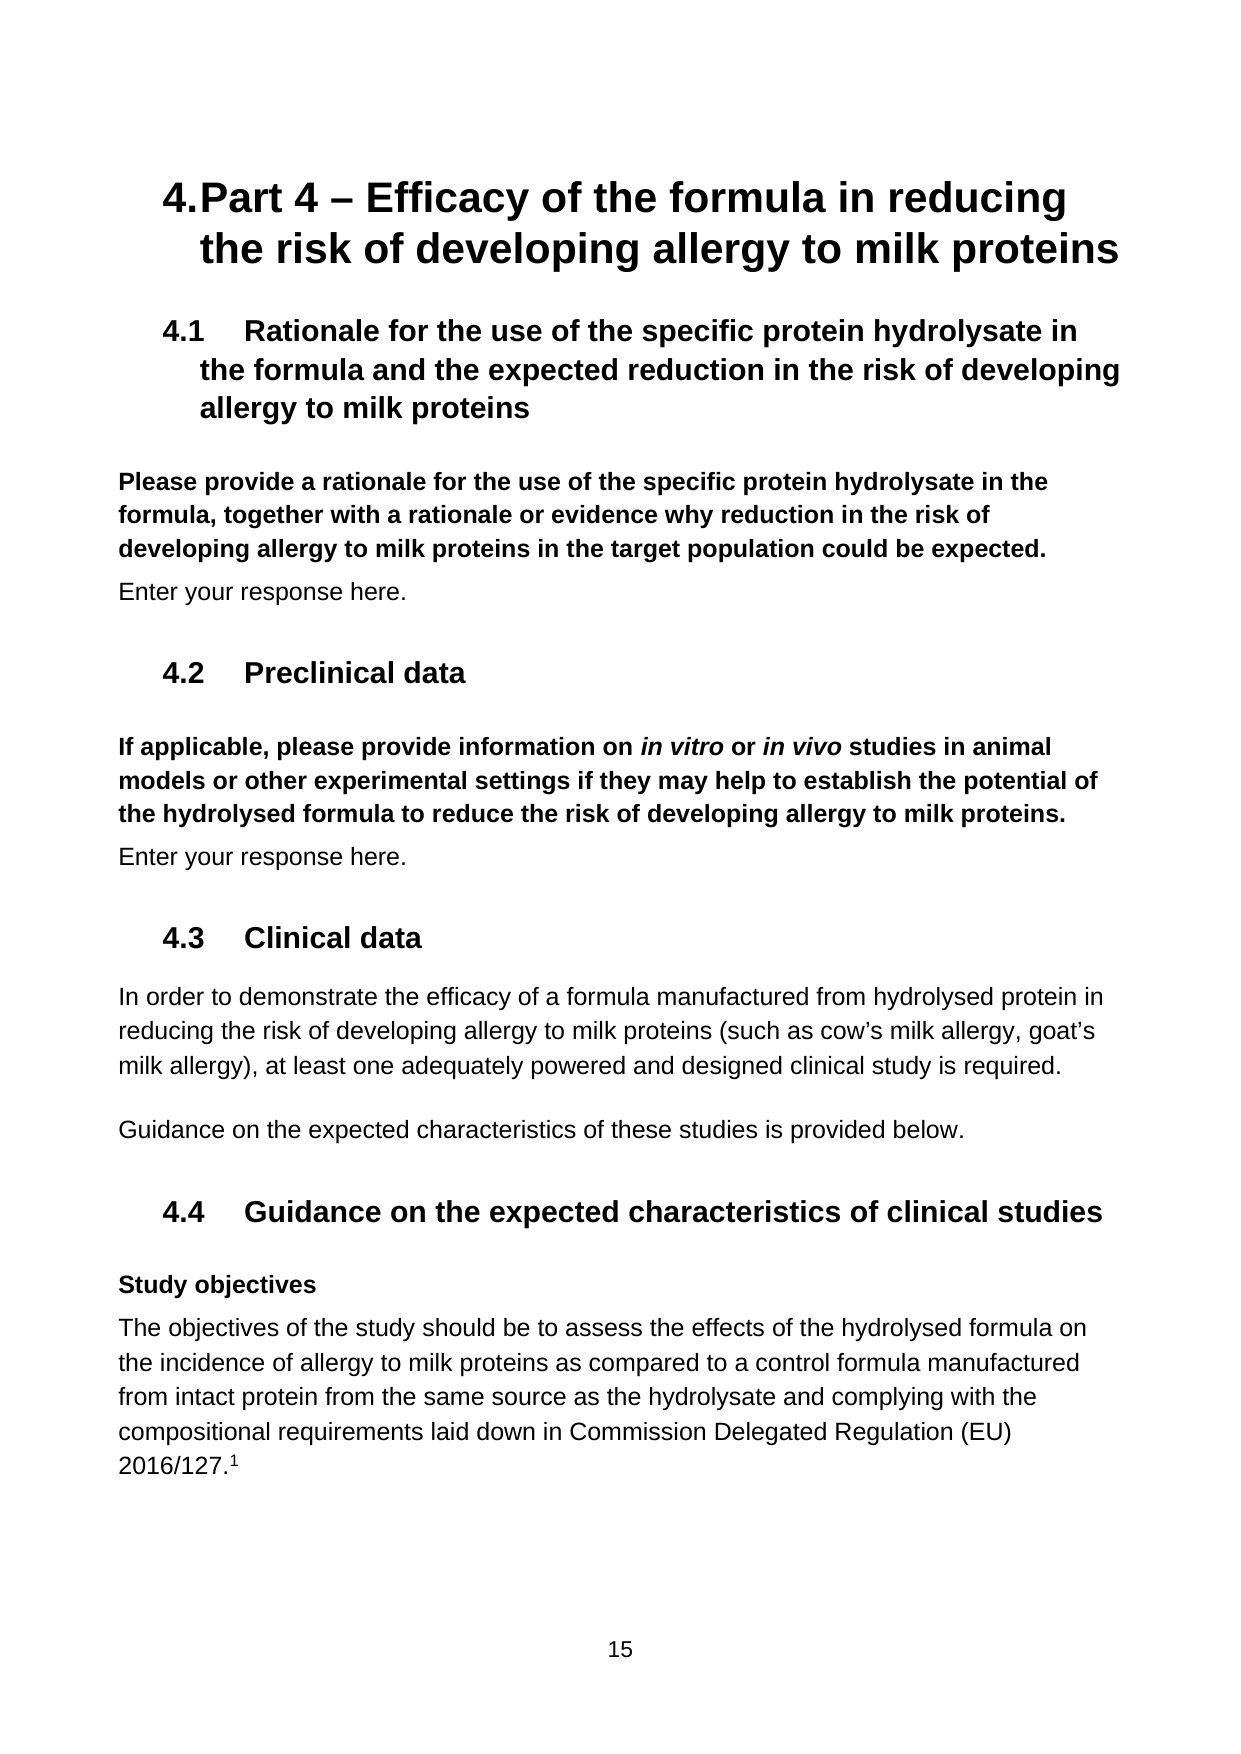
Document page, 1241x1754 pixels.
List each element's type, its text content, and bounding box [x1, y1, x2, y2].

text Guidance on the expected characteristics of these studies is provided below. [118, 1115, 1122, 1143]
subtitle Study objectives [118, 1267, 1122, 1301]
text Enter your response here. [118, 576, 1122, 605]
text The objectives of the study should be to assess the effects of the hydrolysed formula on the incidence of allergy to milk proteins as compared to a control formula manufactured from intact protein from the same source as the hydrolysate and complying with the compositional requirements laid down in Commission Delegated Regulation (EU) 2016/127.1 [118, 1313, 1122, 1480]
subtitle Guidance on the expected characteristics of clinical studies [162, 1191, 1122, 1230]
subtitle Preclinical data [162, 653, 1122, 692]
subtitle Part 4 – Efficacy of the formula in reducing the risk of developing allergy to milk proteins [162, 171, 1122, 273]
text In order to demonstrate the efficacy of a formula manufactured from hydrolysed protein in reducing the risk of developing allergy to milk proteins (such as cow’s milk allergy, goat’s milk allergy), at least one adequately powered and designed clinical study is required. [118, 982, 1122, 1079]
subtitle Rationale for the use of the specific protein hydrolysate in the formula and the expected reduction in the risk of developing allergy to milk proteins [162, 311, 1122, 426]
text Enter your response here. [118, 842, 1122, 870]
text Please provide a rationale for the use of the specific protein hydrolysate in the formula, together with a rationale or evidence why reduction in the risk of developing allergy to milk proteins in the target population could be expected. [118, 464, 1122, 564]
subtitle Clinical data [162, 918, 1122, 957]
text If applicable, please provide information on in vitro or in vivo studies in animal models or other experimental settings if they may help to establish the potential of the hydrolysed formula to reduce the risk of developing allergy to milk proteins. [118, 729, 1122, 829]
